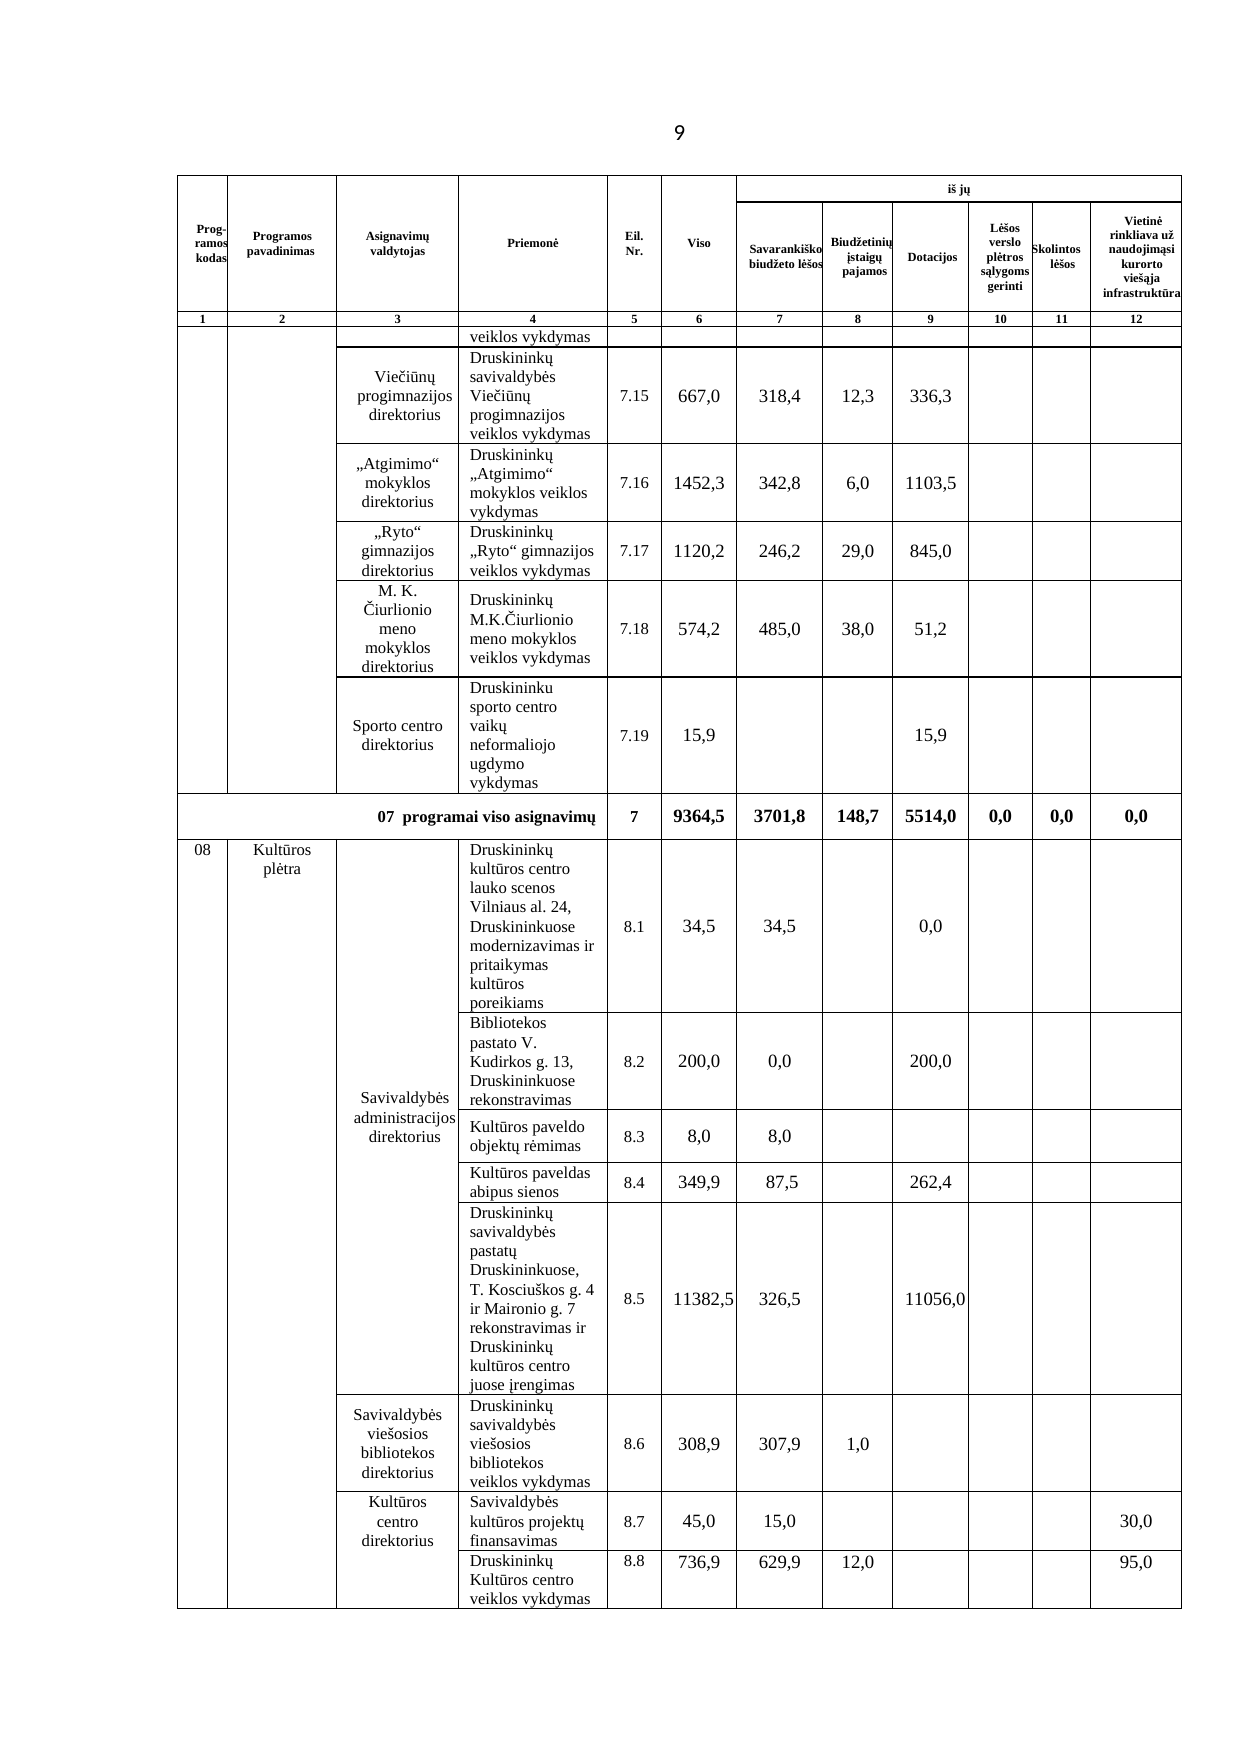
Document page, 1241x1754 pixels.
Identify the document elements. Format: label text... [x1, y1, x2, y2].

table_cell Druskininkų „Atgimimo“ mokyklos veiklos vykdymas [459, 444, 607, 521]
table_cell 38,0 [823, 581, 892, 676]
table_cell Druskininkų savivaldybės viešosios bibliotekos veiklos vykdymas [459, 1395, 607, 1491]
table_cell 7.17 [608, 522, 661, 579]
table_cell [823, 1492, 892, 1550]
table_cell 6 [662, 312, 736, 326]
table_cell [608, 327, 661, 346]
table_cell [1091, 327, 1181, 346]
table_cell [1033, 1013, 1090, 1109]
table_cell 15,9 [662, 678, 736, 792]
table_cell 349,9 [662, 1163, 736, 1202]
table_cell [893, 1395, 968, 1491]
table_header iš jų [737, 176, 1181, 201]
table_cell [969, 1492, 1032, 1550]
table_cell M. K. Čiurlionio meno mokyklos direktorius [337, 581, 458, 676]
table_cell 1103,5 [893, 444, 968, 521]
table_cell „Ryto“ gimnazijos direktorius [337, 522, 458, 579]
table_cell 7.19 [608, 678, 661, 792]
table_cell 95,0 [1091, 1551, 1181, 1608]
table_cell Bibliotekos pastato V. Kudirkos g. 13, Druskininkuose rekonstravimas [459, 1013, 607, 1109]
table_cell [969, 678, 1032, 792]
table_cell [969, 348, 1032, 443]
table_cell 8.1 [608, 840, 661, 1012]
table_cell Druskininkų savivaldybės Viečiūnų progimnazijos veiklos vykdymas [459, 348, 607, 443]
table_cell [893, 1110, 968, 1162]
table_cell 8.6 [608, 1395, 661, 1491]
table_cell 1452,3 [662, 444, 736, 521]
table_cell 307,9 [737, 1395, 822, 1491]
table_cell 667,0 [662, 348, 736, 443]
table_cell Kultūros paveldo objektų rėmimas [459, 1110, 607, 1162]
table_cell [893, 327, 968, 346]
table_cell Druskininkų M.K.Čiurlionio meno mokyklos veiklos vykdymas [459, 581, 607, 676]
table_cell 200,0 [893, 1013, 968, 1109]
table_cell [1033, 840, 1090, 1012]
table_cell [969, 522, 1032, 579]
table_cell 8.3 [608, 1110, 661, 1162]
table_cell [1091, 1013, 1181, 1109]
table_cell 7.15 [608, 348, 661, 443]
table_cell [1033, 1492, 1090, 1550]
table_cell [1033, 444, 1090, 521]
table_cell 0,0 [1091, 794, 1181, 839]
table_cell 308,9 [662, 1395, 736, 1491]
table_cell 08 [178, 840, 227, 1608]
table_cell 29,0 [823, 522, 892, 579]
table_cell 8.2 [608, 1013, 661, 1109]
table_cell 8.8 [608, 1551, 661, 1608]
table_cell [1091, 348, 1181, 443]
table_cell 574,2 [662, 581, 736, 676]
table_cell 1,0 [823, 1395, 892, 1491]
table_cell 87,5 [737, 1163, 822, 1202]
table_cell [823, 1013, 892, 1109]
table_cell Kultūros plėtra [228, 840, 336, 1608]
table_cell 30,0 [1091, 1492, 1181, 1550]
table_cell Savivaldybės kultūros projektų finansavimas [459, 1492, 607, 1550]
table_cell [1033, 581, 1090, 676]
table_cell Vietinė rinkliava už naudojimąsi kurorto viešąja infrastruktūra [1091, 203, 1181, 311]
table_cell [1091, 1395, 1181, 1491]
table_cell [969, 1551, 1032, 1608]
table_cell [893, 1551, 968, 1608]
table_cell 318,4 [737, 348, 822, 443]
table_cell 11056,0 [893, 1203, 968, 1394]
table_cell 326,5 [737, 1203, 822, 1394]
table_cell Savivaldybės administracijos direktorius [337, 840, 458, 1394]
table_cell 3 [337, 312, 458, 326]
table_cell [228, 327, 336, 792]
table_cell Savivaldybės viešosios bibliotekos direktorius [337, 1395, 458, 1491]
table_cell 07 programai viso asignavimų [178, 794, 607, 839]
table_cell 0,0 [969, 794, 1032, 839]
table_header Eil. Nr. [608, 176, 661, 311]
table_cell [1033, 1551, 1090, 1608]
table_cell [1033, 1395, 1090, 1491]
table_cell 736,9 [662, 1551, 736, 1608]
table_cell Kultūros paveldas abipus sienos [459, 1163, 607, 1202]
table_cell 3701,8 [737, 794, 822, 839]
table_cell [969, 1203, 1032, 1394]
table_cell 2 [228, 312, 336, 326]
table_cell [1091, 581, 1181, 676]
table_cell [893, 1492, 968, 1550]
table_cell [737, 327, 822, 346]
table_cell veiklos vykdymas [459, 327, 607, 346]
table_cell [1033, 678, 1090, 792]
table_cell Kultūros centro direktorius [337, 1492, 458, 1608]
table_cell 6,0 [823, 444, 892, 521]
table_cell [1091, 1203, 1181, 1394]
table_cell [1091, 678, 1181, 792]
table_cell 7.16 [608, 444, 661, 521]
table_cell 246,2 [737, 522, 822, 579]
table_cell 12,3 [823, 348, 892, 443]
table_header Viso [662, 176, 736, 311]
table_cell 1120,2 [662, 522, 736, 579]
table_cell [337, 327, 458, 346]
table_cell 8.7 [608, 1492, 661, 1550]
table_cell 148,7 [823, 794, 892, 839]
table_cell Dotacijos [893, 203, 968, 311]
table_cell Skolintos lėšos [1033, 203, 1090, 311]
table_cell [1033, 522, 1090, 579]
table_cell 342,8 [737, 444, 822, 521]
table_cell [1033, 348, 1090, 443]
table_cell 8.4 [608, 1163, 661, 1202]
table_cell 5514,0 [893, 794, 968, 839]
table_cell [1091, 840, 1181, 1012]
table_cell 0,0 [1033, 794, 1090, 839]
table_header Priemonė [459, 176, 607, 311]
table_cell [823, 678, 892, 792]
table_cell Lėšos verslo plėtros sąlygoms gerinti [969, 203, 1032, 311]
table_cell Druskininku sporto centro vaikų neformaliojo ugdymo vykdymas [459, 678, 607, 792]
table_cell 0,0 [737, 1013, 822, 1109]
table_cell 12 [1091, 312, 1181, 326]
table_cell Druskininkų kultūros centro lauko scenos Vilniaus al. 24, Druskininkuose modernizavimas ir pritaikymas kultūros poreikiams [459, 840, 607, 1012]
table_cell [969, 1395, 1032, 1491]
table_header Prog-ramos kodas [178, 176, 227, 311]
table_cell 9 [893, 312, 968, 326]
table_cell 7.18 [608, 581, 661, 676]
table_cell [969, 1013, 1032, 1109]
table_cell [969, 327, 1032, 346]
table_cell [1091, 1163, 1181, 1202]
table_cell Viečiūnų progimnazijos direktorius [337, 348, 458, 443]
table_cell 45,0 [662, 1492, 736, 1550]
table_cell 262,4 [893, 1163, 968, 1202]
table_header Asignavimų valdytojas [337, 176, 458, 311]
table_cell [1033, 1203, 1090, 1394]
table_cell [1091, 1110, 1181, 1162]
table_cell 34,5 [737, 840, 822, 1012]
table_cell [662, 327, 736, 346]
table_cell [969, 444, 1032, 521]
table_cell „Atgimimo“ mokyklos direktorius [337, 444, 458, 521]
table_cell [1091, 522, 1181, 579]
table_cell 336,3 [893, 348, 968, 443]
table_cell 9364,5 [662, 794, 736, 839]
table_cell [969, 1163, 1032, 1202]
table_cell 11 [1033, 312, 1090, 326]
table_cell 485,0 [737, 581, 822, 676]
table_cell 15,9 [893, 678, 968, 792]
table_cell [1091, 444, 1181, 521]
table_cell [1033, 1163, 1090, 1202]
table_cell 7 [608, 794, 661, 839]
table_cell 12,0 [823, 1551, 892, 1608]
table_cell Biudžetinių įstaigų pajamos [823, 203, 892, 311]
table_cell [1033, 1110, 1090, 1162]
table_cell Druskininkų savivaldybės pastatų Druskininkuose, T. Kosciuškos g. 4 ir Maironio g. 7 rekonstravimas ir Druskininkų kultūros centro juose įrengimas [459, 1203, 607, 1394]
table_cell 8,0 [737, 1110, 822, 1162]
table_cell [823, 1203, 892, 1394]
table_cell 7 [737, 312, 822, 326]
table_cell Druskininkų Kultūros centro veiklos vykdymas [459, 1551, 607, 1608]
table_cell [178, 327, 227, 792]
table_cell 8 [823, 312, 892, 326]
table_cell 11382,5 [662, 1203, 736, 1394]
table_cell 10 [969, 312, 1032, 326]
table_cell [1033, 327, 1090, 346]
table_cell 200,0 [662, 1013, 736, 1109]
table_cell [969, 581, 1032, 676]
table_cell [823, 1163, 892, 1202]
table_cell Sporto centro direktorius [337, 678, 458, 792]
table_cell 34,5 [662, 840, 736, 1012]
table_cell 1 [178, 312, 227, 326]
table_cell [969, 840, 1032, 1012]
table_cell [823, 840, 892, 1012]
table_cell 8.5 [608, 1203, 661, 1394]
table_cell [823, 327, 892, 346]
table_cell 0,0 [893, 840, 968, 1012]
table_cell Druskininkų „Ryto“ gimnazijos veiklos vykdymas [459, 522, 607, 579]
table_cell 629,9 [737, 1551, 822, 1608]
table_header Programos pavadinimas [228, 176, 336, 311]
table_cell 5 [608, 312, 661, 326]
table_cell Savarankiško biudžeto lėšos [737, 203, 822, 311]
table_cell [737, 678, 822, 792]
table_cell 15,0 [737, 1492, 822, 1550]
table_cell 51,2 [893, 581, 968, 676]
table_cell 8,0 [662, 1110, 736, 1162]
table_cell 845,0 [893, 522, 968, 579]
table_cell [823, 1110, 892, 1162]
table_cell [969, 1110, 1032, 1162]
table_cell 4 [459, 312, 607, 326]
